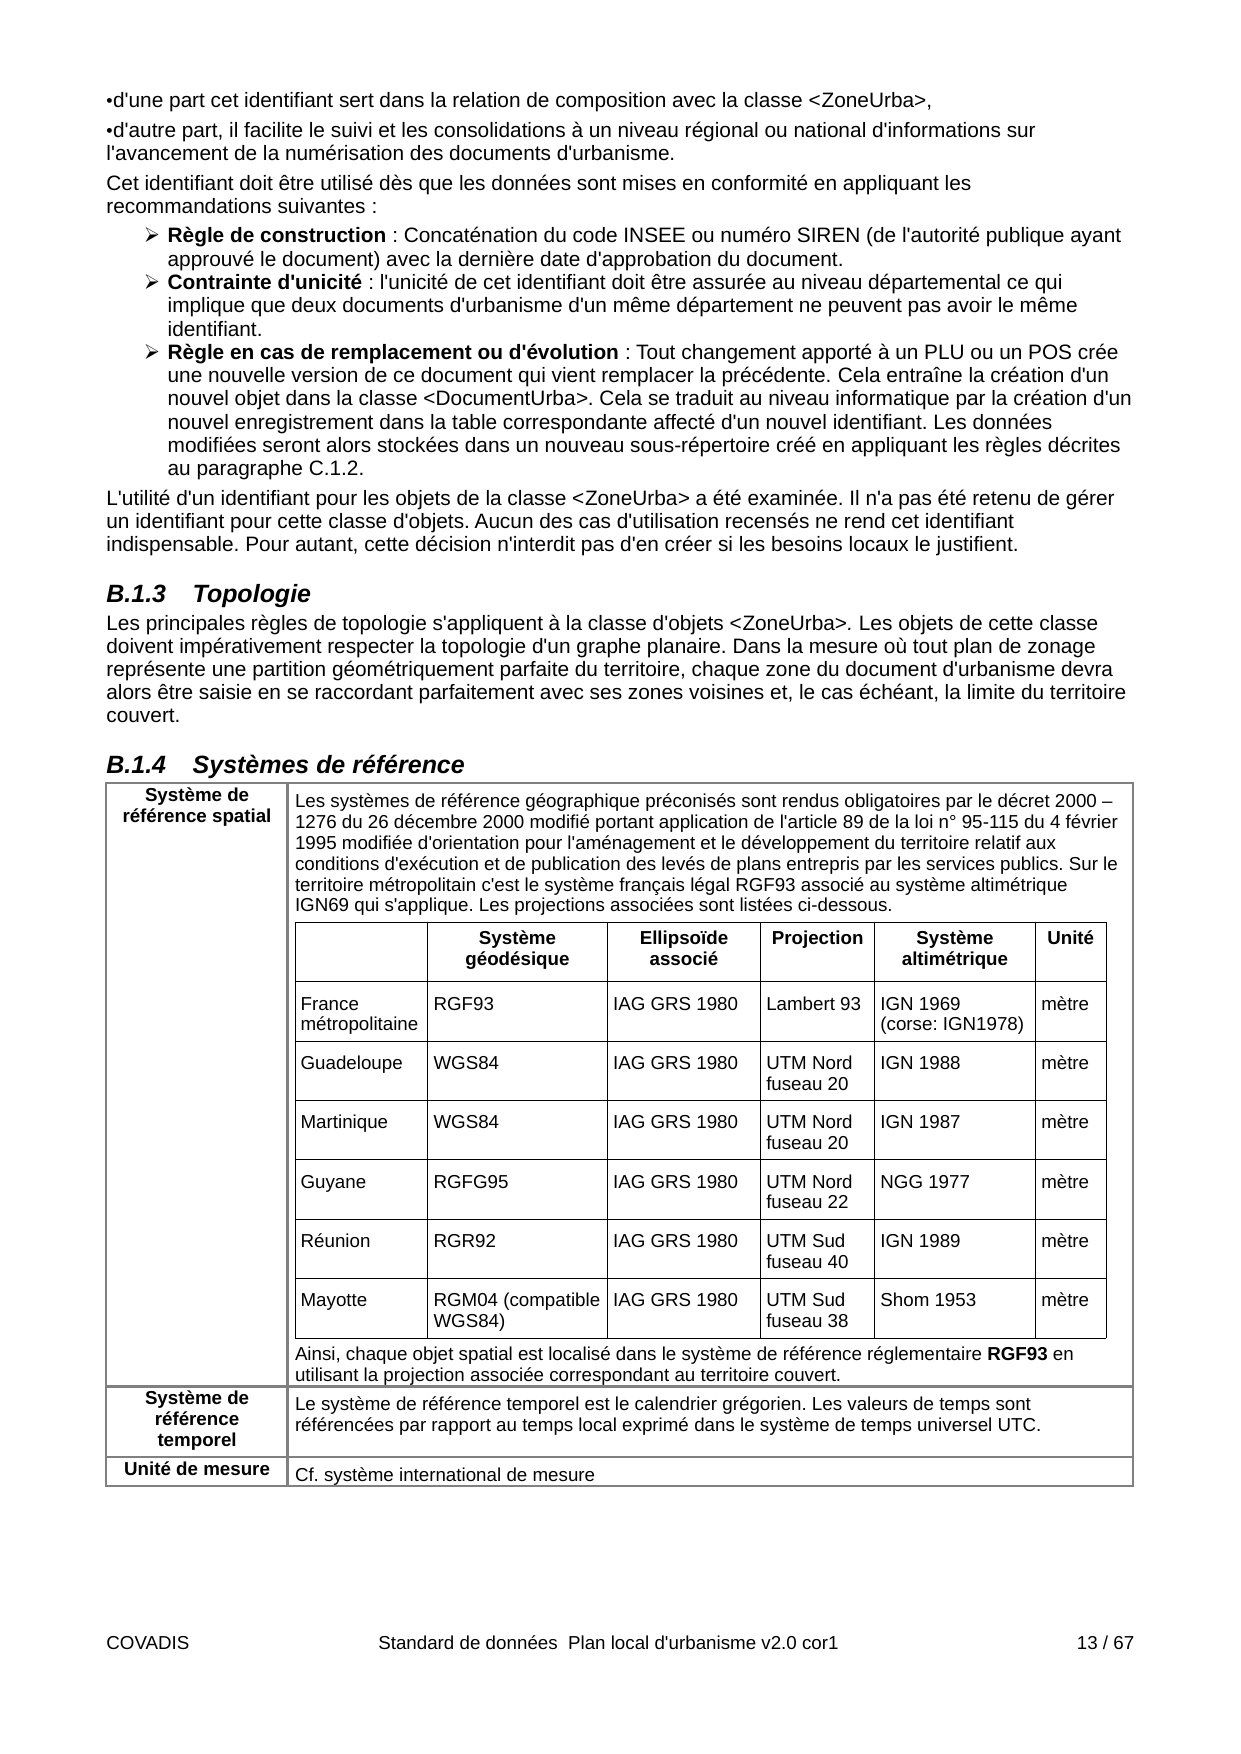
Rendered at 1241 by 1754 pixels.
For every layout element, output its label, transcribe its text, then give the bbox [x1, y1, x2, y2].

table_cell UTM Nord fuseau 22 [761, 1160, 874, 1219]
table_cell NGG 1977 [875, 1160, 1035, 1219]
table_cell UTM Sud fuseau 38 [761, 1279, 874, 1337]
table_cell France métropolitaine [296, 982, 427, 1041]
table_cell IAG GRS 1980 [608, 1220, 760, 1278]
table_cell mètre [1036, 1160, 1106, 1219]
table_cell WGS84 [428, 1042, 607, 1100]
subtitle Systèmes de référence [106, 751, 1134, 779]
text L'utilité d'un identifiant pour les objets de la classe <ZoneUrba> a été examinée. Il n'a pas été retenu de gérer un identifiant pour cette classe d'objets. Aucun des cas d'utilisation recensés ne rend cet identifiant indispensable. Pour autant, cette décision n'interdit pas d'en créer si les besoins locaux le justifient. [106, 486, 1134, 556]
table_cell Unité de mesure [107, 1458, 286, 1485]
list Règle en cas de remplacement ou d'évolution : Tout changement apporté à un PLU ou un POS crée une nouvelle version de ce document qui vient remplacer la précédente. Cela entraîne la création d'un nouvel objet dans la classe <DocumentUrba>. Cela se traduit au niveau informatique par la création d'un nouvel enregistrement dans la table correspondante affecté d'un nouvel identifiant. Les données modifiées seront alors stockées dans un nouveau sous-répertoire créé en appliquant les règles décrites au paragraphe C.1.2. [144, 340, 1134, 480]
table_cell WGS84 [428, 1101, 607, 1159]
table_cell Cf. système international de mesure [289, 1458, 1132, 1485]
table_cell IGN 1969 (corse: IGN1978) [875, 982, 1035, 1041]
table_cell RGFG95 [428, 1160, 607, 1219]
table_cell UTM Nord fuseau 20 [761, 1042, 874, 1100]
table_cell mètre [1036, 1279, 1106, 1337]
list Règle de construction : Concaténation du code INSEE ou numéro SIREN (de l'autorité publique ayant approuvé le document) avec la dernière date d'approbation du document. [144, 224, 1134, 271]
table_cell mètre [1036, 982, 1106, 1041]
table_cell IGN 1988 [875, 1042, 1035, 1100]
table_cell Guyane [296, 1160, 427, 1219]
table_cell IAG GRS 1980 [608, 1101, 760, 1159]
table_cell Réunion [296, 1220, 427, 1278]
table_cell IAG GRS 1980 [608, 1279, 760, 1337]
table_cell IGN 1987 [875, 1101, 1035, 1159]
table_cell mètre [1036, 1101, 1106, 1159]
table_cell UTM Nord fuseau 20 [761, 1101, 874, 1159]
table_cell Mayotte [296, 1279, 427, 1337]
table_header Système géodésique [428, 923, 607, 981]
table_cell Lambert 93 [761, 982, 874, 1041]
table_cell RGF93 [428, 982, 607, 1041]
table_cell Système de référence temporel [107, 1388, 286, 1456]
text Cet identifiant doit être utilisé dès que les données sont mises en conformité en appliquant les recommandations suivantes : [106, 171, 1134, 218]
table_cell Guadeloupe [296, 1042, 427, 1100]
table_cell RGR92 [428, 1220, 607, 1278]
table_cell mètre [1036, 1220, 1106, 1278]
subtitle Topologie [106, 580, 1134, 608]
table_header Projection [761, 923, 874, 981]
table_header Les systèmes de référence géographique préconisés sont rendus obligatoires par le décret 2000 – 1276 du 26 décembre 2000 modifié portant application de l'article 89 de la loi n° 95-115 du 4 février 1995 modifiée d'orientation pour l'aménagement et le développement du territoire relatif aux conditions d'exécution et de publication des levés de plans entrepris par les services publics. Sur le territoire métropolitain c'est le système français légal RGF93 associé au système altimétrique IGN69 qui s'applique. Les projections associées sont listées ci-dessous. Ainsi, chaque objet spatial est localisé dans le système de référence réglementaire RGF93 en utilisant la projection associée correspondant au territoire couvert. [289, 784, 1132, 1385]
table_cell IAG GRS 1980 [608, 1042, 760, 1100]
table_header Système altimétrique [875, 923, 1035, 981]
table_cell mètre [1036, 1042, 1106, 1100]
table_header Ellipsoïde associé [608, 923, 760, 981]
table_cell IGN 1989 [875, 1220, 1035, 1278]
table_header [296, 923, 427, 981]
table_cell IAG GRS 1980 [608, 1160, 760, 1219]
table_cell IAG GRS 1980 [608, 982, 760, 1041]
table_cell Martinique [296, 1101, 427, 1159]
list d'une part cet identifiant sert dans la relation de composition avec la classe <ZoneUrba>, [106, 88, 1134, 112]
table_header Système de référence spatial [107, 784, 286, 1385]
table_cell Le système de référence temporel est le calendrier grégorien. Les valeurs de temps sont référencées par rapport au temps local exprimé dans le système de temps universel UTC. [289, 1388, 1132, 1456]
list d'autre part, il facilite le suivi et les consolidations à un niveau régional ou national d'informations sur l'avancement de la numérisation des documents d'urbanisme. [106, 118, 1134, 165]
text Les principales règles de topologie s'appliquent à la classe d'objets <ZoneUrba>. Les objets de cette classe doivent impérativement respecter la topologie d'un graphe planaire. Dans la mesure où tout plan de zonage représente une partition géométriquement parfaite du territoire, chaque zone du document d'urbanisme devra alors être saisie en se raccordant parfaitement avec ses zones voisines et, le cas échéant, la limite du territoire couvert. [106, 611, 1134, 727]
table_cell UTM Sud fuseau 40 [761, 1220, 874, 1278]
table_cell Shom 1953 [875, 1279, 1035, 1337]
list Contrainte d'unicité : l'unicité de cet identifiant doit être assurée au niveau départemental ce qui implique que deux documents d'urbanisme d'un même département ne peuvent pas avoir le même identifiant. [144, 271, 1134, 340]
table_header Unité [1036, 923, 1106, 981]
table_cell RGM04 (compatible WGS84) [428, 1279, 607, 1337]
